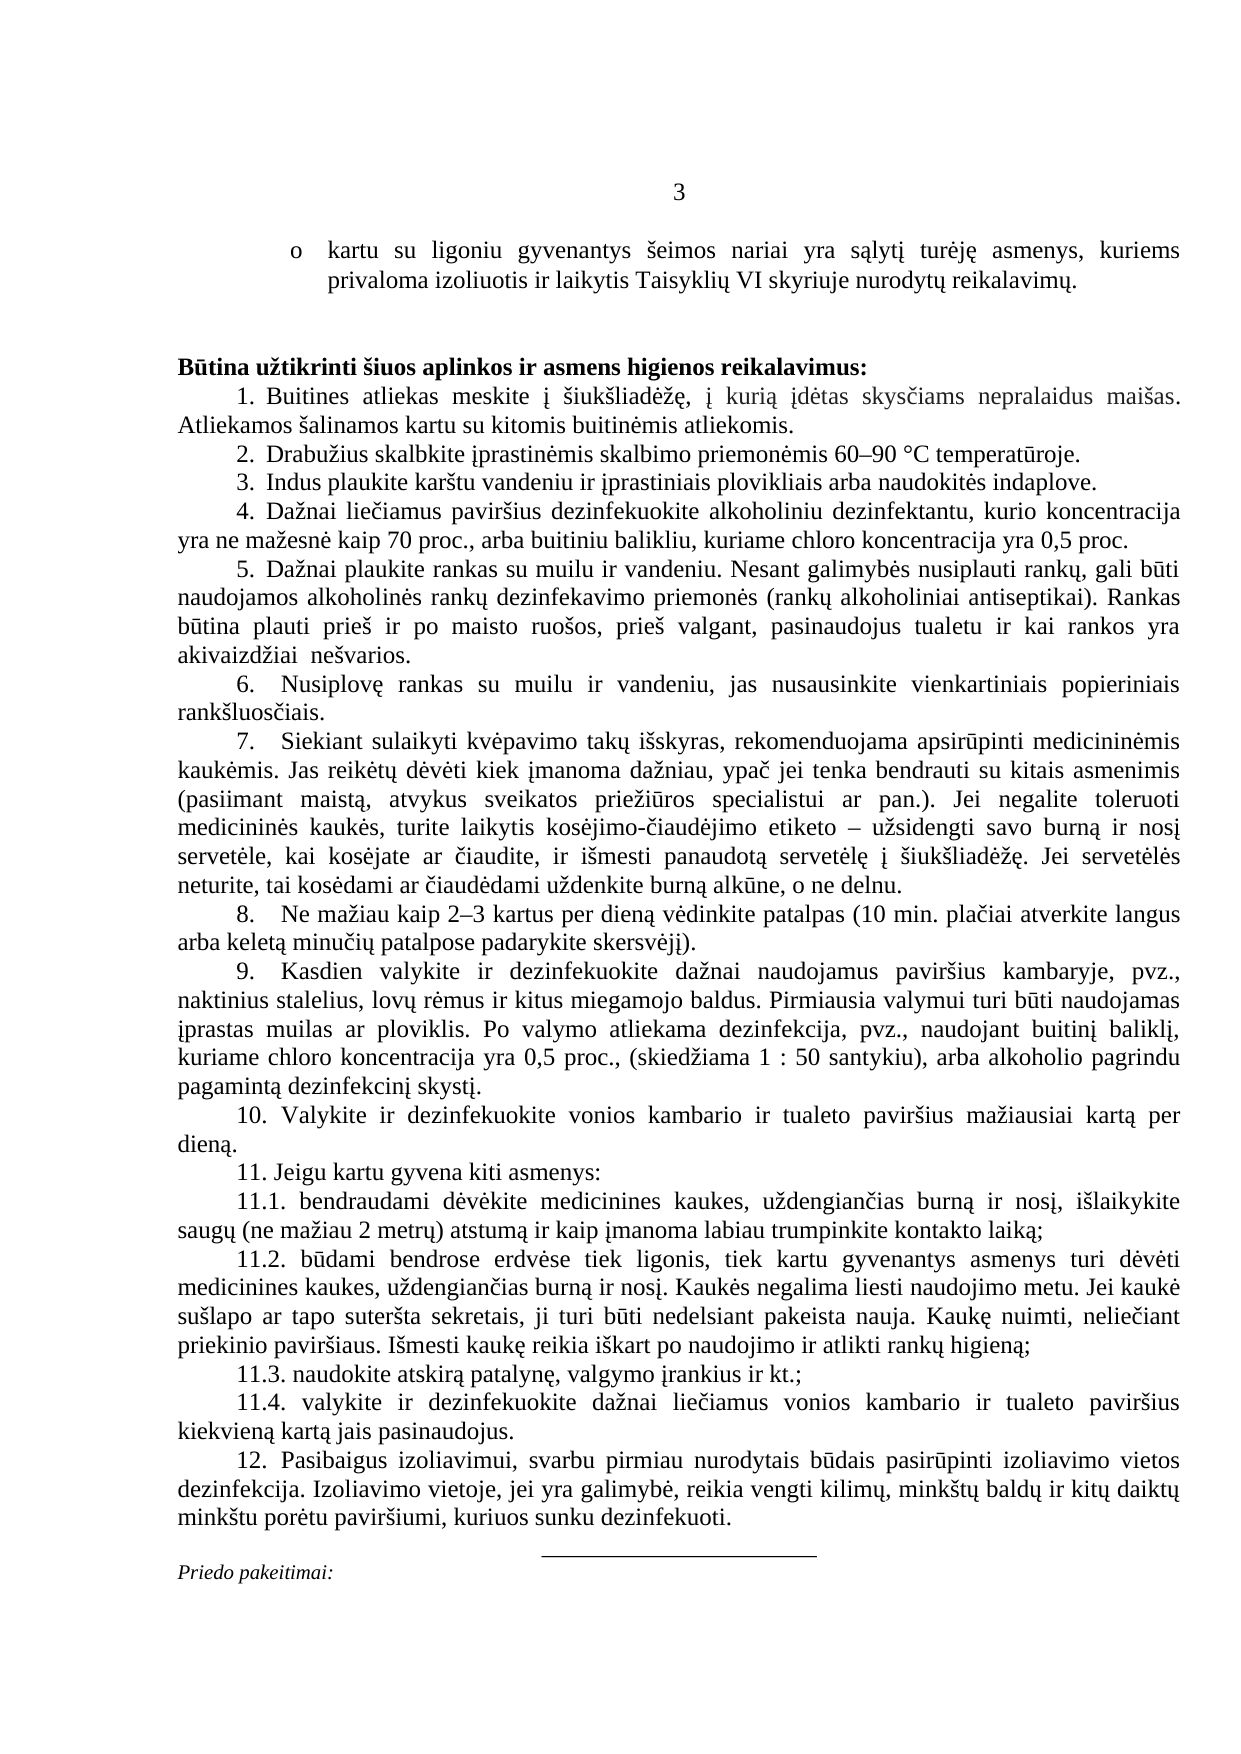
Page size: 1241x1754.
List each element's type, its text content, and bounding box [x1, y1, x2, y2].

text 3. Indus plaukite karštu vandeniu ir įprastiniais plovikliais arba naudokitės indaplove. [177, 467, 1181, 496]
text 10. Valykite ir dezinfekuokite vonios kambario ir tualeto paviršius mažiausiai kartą per dieną. [177, 1100, 1181, 1157]
text 12. Pasibaigus izoliavimui, svarbu pirmiau nurodytais būdais pasirūpinti izoliavimo vietos dezinfekcija. Izoliavimo vietoje, jei yra galimybė, reikia vengti kilimų, minkštų baldų ir kitų daiktų minkštu porėtu paviršiumi, kuriuos sunku dezinfekuoti. [177, 1445, 1181, 1531]
text 5. Dažnai plaukite rankas su muilu ir vandeniu. Nesant galimybės nusiplauti rankų, gali būti naudojamos alkoholinės rankų dezinfekavimo priemonės (rankų alkoholiniai antiseptikai). Rankas būtina plauti prieš ir po maisto ruošos, prieš valgant, pasinaudojus tualetu ir kai rankos yra akivaizdžiai nešvarios. [177, 554, 1181, 669]
text 8. Ne mažiau kaip 2–3 kartus per dieną vėdinkite patalpas (10 min. plačiai atverkite langus arba keletą minučių patalpose padarykite skersvėjį). [177, 899, 1181, 956]
text 6. Nusiplovę rankas su muilu ir vandeniu, jas nusausinkite vienkartiniais popieriniais rankšluosčiais. [177, 669, 1181, 726]
text 11.1. bendraudami dėvėkite medicinines kaukes, uždengiančias burną ir nosį, išlaikykite saugų (ne mažiau 2 metrų) atstumą ir kaip įmanoma labiau trumpinkite kontakto laiką; [177, 1186, 1181, 1244]
text ______________________ [177, 1531, 1181, 1560]
text 11. Jeigu kartu gyvena kiti asmenys: [177, 1157, 1181, 1186]
text o kartu su ligoniu gyvenantys šeimos nariai yra sąlytį turėję asmenys, kuriems privaloma izoliuotis ir laikytis Taisyklių VI skyriuje nurodytų reikalavimų. [290, 235, 1181, 293]
text 7. Siekiant sulaikyti kvėpavimo takų išskyras, rekomenduojama apsirūpinti medicininėmis kaukėmis. Jas reikėtų dėvėti kiek įmanoma dažniau, ypač jei tenka bendrauti su kitais asmenimis (pasiimant maistą, atvykus sveikatos priežiūros specialistui ar pan.). Jei negalite toleruoti medicininės kaukės, turite laikytis kosėjimo-čiaudėjimo etiketo – užsidengti savo burną ir nosį servetėle, kai kosėjate ar čiaudite, ir išmesti panaudotą servetėlę į šiukšliadėžę. Jei servetėlės neturite, tai kosėdami ar čiaudėdami uždenkite burną alkūne, o ne delnu. [177, 726, 1181, 899]
text 11.3. naudokite atskirą patalynę, valgymo įrankius ir kt.; [177, 1359, 1181, 1387]
text 11.2. būdami bendrose erdvėse tiek ligonis, tiek kartu gyvenantys asmenys turi dėvėti medicinines kaukes, uždengiančias burną ir nosį. Kaukės negalima liesti naudojimo metu. Jei kaukė sušlapo ar tapo suteršta sekretais, ji turi būti nedelsiant pakeista nauja. Kaukę nuimti, neliečiant priekinio paviršiaus. Išmesti kaukę reikia iškart po naudojimo ir atlikti rankų higieną; [177, 1244, 1181, 1359]
text 4. Dažnai liečiamus paviršius dezinfekuokite alkoholiniu dezinfektantu, kurio koncentracija yra ne mažesnė kaip 70 proc., arba buitiniu balikliu, kuriame chloro koncentracija yra 0,5 proc. [177, 496, 1181, 554]
text Būtina užtikrinti šiuos aplinkos ir asmens higienos reikalavimus: [177, 352, 1181, 381]
text 9. Kasdien valykite ir dezinfekuokite dažnai naudojamus paviršius kambaryje, pvz., naktinius stalelius, lovų rėmus ir kitus miegamojo baldus. Pirmiausia valymui turi būti naudojamas įprastas muilas ar ploviklis. Po valymo atliekama dezinfekcija, pvz., naudojant buitinį baliklį, kuriame chloro koncentracija yra 0,5 proc., (skiedžiama 1 : 50 santykiu), arba alkoholio pagrindu pagamintą dezinfekcinį skystį. [177, 956, 1181, 1100]
text 1. Buitines atliekas meskite į šiukšliadėžę, į kurią įdėtas skysčiams nepralaidus maišas. Atliekamos šalinamos kartu su kitomis buitinėmis atliekomis. [177, 381, 1181, 439]
text 2. Drabužius skalbkite įprastinėmis skalbimo priemonėmis 60–90 °C temperatūroje. [177, 439, 1181, 467]
text 11.4. valykite ir dezinfekuokite dažnai liečiamus vonios kambario ir tualeto paviršius kiekvieną kartą jais pasinaudojus. [177, 1387, 1181, 1445]
text Priedo pakeitimai: [177, 1560, 1181, 1584]
